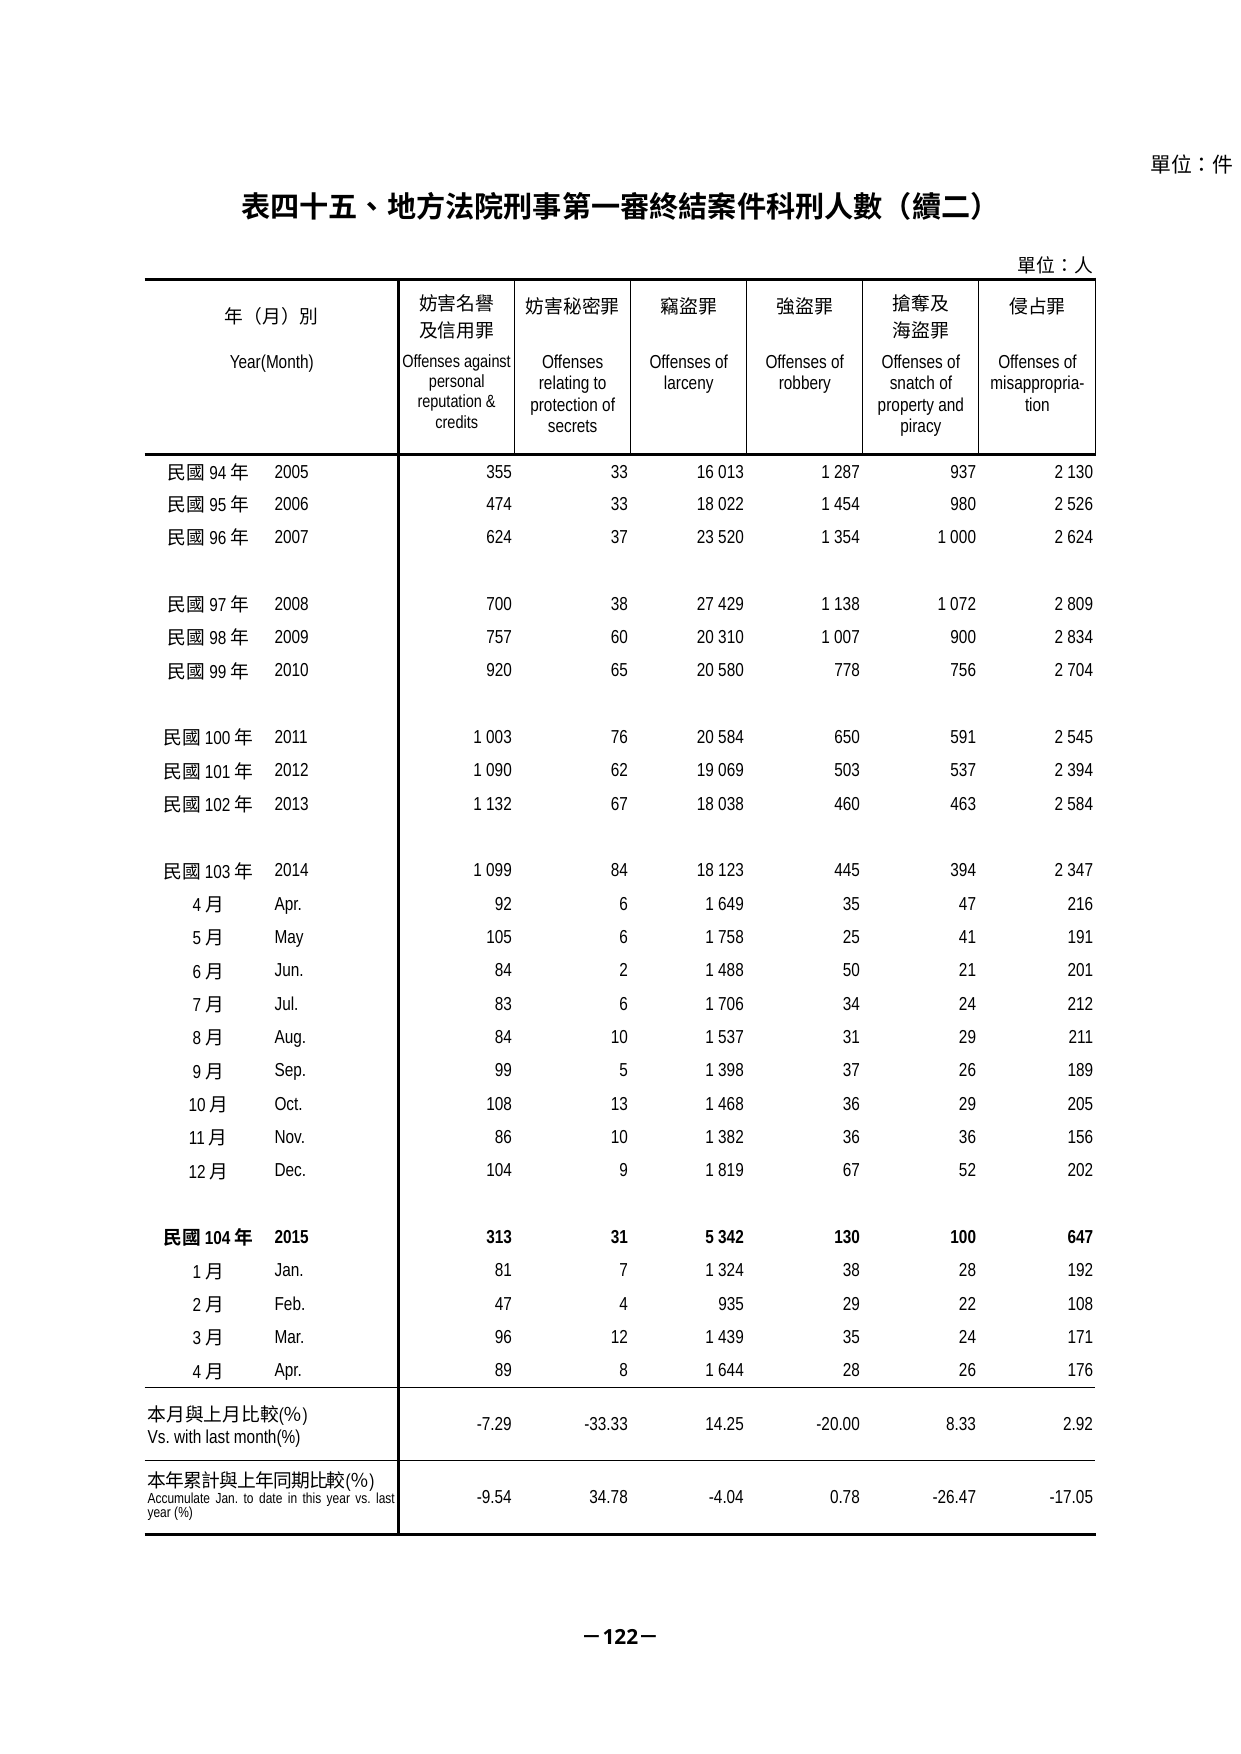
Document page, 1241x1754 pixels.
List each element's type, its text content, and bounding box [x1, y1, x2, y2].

table_cell [979, 820, 1096, 853]
table_cell 105 [400, 920, 514, 953]
table_cell 1 488 [631, 953, 747, 987]
table_cell 9 [515, 1153, 631, 1187]
table_cell 65 [515, 653, 631, 687]
table_cell [145, 820, 271, 853]
table_cell 212 [979, 987, 1096, 1020]
table_cell 1 072 [863, 587, 979, 620]
table_cell 216 [979, 887, 1096, 920]
table_cell 6 [515, 920, 631, 953]
table_cell [863, 553, 979, 587]
table_cell Offenses of larceny [631, 351, 746, 451]
table_cell 23 520 [631, 520, 747, 553]
table_header 妨害名譽 及信用罪 [400, 281, 514, 351]
table_cell 2006 [271, 487, 397, 520]
table_cell 47 [863, 887, 979, 920]
table_cell [145, 687, 271, 720]
table_cell 38 [515, 587, 631, 620]
table_cell 民國101年 [145, 753, 271, 787]
table_cell [747, 687, 863, 720]
table_cell 205 [979, 1087, 1096, 1120]
table_cell 2 130 [979, 456, 1096, 487]
table_cell Offenses of snatch of property and piracy [863, 351, 978, 451]
table_cell [145, 1187, 271, 1220]
table_cell 37 [747, 1053, 863, 1087]
table_cell Jan. [271, 1253, 397, 1287]
table_cell Year(Month) [145, 351, 397, 451]
table_cell 980 [863, 487, 979, 520]
table_cell 民國102年 [145, 787, 271, 820]
table_cell 537 [863, 753, 979, 787]
table_cell 24 [863, 1320, 979, 1353]
table_cell 0.78 [747, 1461, 863, 1532]
text 單位：人 [148, 250, 1092, 278]
table_cell 33 [515, 456, 631, 487]
table_cell Apr. [271, 887, 397, 920]
table_cell 108 [979, 1287, 1096, 1320]
table_cell 民國104年 [145, 1220, 271, 1253]
table_cell Offenses relating to protection of secrets [515, 351, 630, 451]
table_cell 83 [400, 987, 514, 1020]
table_cell 24 [863, 987, 979, 1020]
table_cell 18 038 [631, 787, 747, 820]
table_cell 84 [400, 953, 514, 987]
table_cell 5 342 [631, 1220, 747, 1253]
table_cell [631, 820, 747, 853]
table_cell 民國 95年 [145, 487, 271, 520]
table_cell 37 [515, 520, 631, 553]
table_cell -4.04 [631, 1461, 747, 1532]
table_cell 445 [747, 853, 863, 887]
table_cell 1 758 [631, 920, 747, 953]
table_cell 35 [747, 1320, 863, 1353]
table_cell -17.05 [979, 1460, 1096, 1532]
table_cell 935 [631, 1287, 747, 1320]
table_cell -20.00 [747, 1388, 863, 1459]
table_cell [747, 553, 863, 587]
table_cell Apr. [271, 1353, 397, 1387]
table_cell 100 [863, 1220, 979, 1253]
table_cell 6 [515, 987, 631, 1020]
table_cell 1 439 [631, 1320, 747, 1353]
table_cell 20 580 [631, 653, 747, 687]
table_cell 民國 98年 [145, 620, 271, 653]
table_cell 41 [863, 920, 979, 953]
table_cell 2 394 [979, 753, 1096, 787]
table_cell 647 [979, 1220, 1096, 1253]
table_cell 2014 [271, 853, 397, 887]
table_cell 10月 [145, 1087, 271, 1120]
table_cell 1 099 [400, 853, 514, 887]
table_cell Offenses of robbery [747, 351, 862, 451]
table_cell 36 [747, 1087, 863, 1120]
table_cell 5月 [145, 920, 271, 953]
table_cell 29 [747, 1287, 863, 1320]
table_cell 13 [515, 1087, 631, 1120]
table_cell 1月 [145, 1253, 271, 1287]
table_cell 2月 [145, 1287, 271, 1320]
table_cell Mar. [271, 1320, 397, 1353]
table_cell 1 382 [631, 1120, 747, 1153]
table_cell [400, 820, 514, 853]
table_cell 96 [400, 1320, 514, 1353]
table_cell 900 [863, 620, 979, 653]
table_cell 156 [979, 1120, 1096, 1153]
table_cell -33.33 [515, 1388, 631, 1459]
table_cell 1 138 [747, 587, 863, 620]
table_cell 355 [400, 456, 514, 487]
table_cell 460 [747, 787, 863, 820]
table_cell 26 [863, 1353, 979, 1387]
table_cell 18 022 [631, 487, 747, 520]
table_cell 14.25 [631, 1388, 747, 1459]
table_cell 2 526 [979, 487, 1096, 520]
table_cell May [271, 920, 397, 953]
table_cell [271, 553, 397, 587]
table_cell 2 [515, 953, 631, 987]
table_cell 1 706 [631, 987, 747, 1020]
table_cell 38 [747, 1253, 863, 1287]
table_cell 1 090 [400, 753, 514, 787]
table_cell 3月 [145, 1320, 271, 1353]
table_cell 130 [747, 1220, 863, 1253]
table_cell 1 454 [747, 487, 863, 520]
table_cell 民國103年 [145, 853, 271, 887]
table_cell 33 [515, 487, 631, 520]
table_cell 650 [747, 720, 863, 753]
table_cell 36 [747, 1120, 863, 1153]
table_cell 1 468 [631, 1087, 747, 1120]
table_cell 2 545 [979, 720, 1096, 753]
table_cell 2012 [271, 753, 397, 787]
table_cell 25 [747, 920, 863, 953]
table_cell 民國 97年 [145, 587, 271, 620]
table_cell 8.33 [863, 1388, 979, 1459]
table_cell 1 000 [863, 520, 979, 553]
text 單位：件 [1150, 148, 1240, 173]
table_cell 2.92 [979, 1387, 1096, 1459]
table_cell 1 644 [631, 1353, 747, 1387]
table_cell 1 819 [631, 1153, 747, 1187]
table_cell 2007 [271, 520, 397, 553]
table_cell [515, 1187, 631, 1220]
table_cell 394 [863, 853, 979, 887]
table_cell 36 [863, 1120, 979, 1153]
table_cell [400, 687, 514, 720]
table_cell 52 [863, 1153, 979, 1187]
table_cell [747, 1187, 863, 1220]
table_cell 1 537 [631, 1020, 747, 1053]
table_cell 6月 [145, 953, 271, 987]
table_cell [400, 1187, 514, 1220]
table_cell 本月與上月比較(％) Vs. with last month(%) [145, 1388, 397, 1459]
table_cell [271, 820, 397, 853]
table_header 年（月）別 [145, 281, 397, 351]
table_cell 民國100年 [145, 720, 271, 753]
table_cell Sep. [271, 1053, 397, 1087]
table_cell 2011 [271, 720, 397, 753]
table_cell 1 649 [631, 887, 747, 920]
table_cell -26.47 [863, 1461, 979, 1532]
table_cell Feb. [271, 1287, 397, 1320]
table_cell [515, 820, 631, 853]
table_header 強盜罪 [747, 281, 862, 351]
table_cell 201 [979, 953, 1096, 987]
table_cell 202 [979, 1153, 1096, 1187]
table_cell [863, 820, 979, 853]
table_cell [863, 1187, 979, 1220]
table_cell 191 [979, 920, 1096, 953]
table_cell 10 [515, 1020, 631, 1053]
table_cell 1 398 [631, 1053, 747, 1087]
table_cell 67 [515, 787, 631, 820]
table_cell 28 [747, 1353, 863, 1387]
table_cell 84 [400, 1020, 514, 1053]
table_cell 192 [979, 1253, 1096, 1287]
table_cell 89 [400, 1353, 514, 1387]
table_cell 9月 [145, 1053, 271, 1087]
text [1150, 173, 1240, 181]
table_cell 313 [400, 1220, 514, 1253]
table_cell 2005 [271, 456, 397, 487]
table_cell 4月 [145, 1353, 271, 1387]
table_cell 4月 [145, 887, 271, 920]
table_cell [747, 820, 863, 853]
table_cell 7 [515, 1253, 631, 1287]
table_cell 29 [863, 1087, 979, 1120]
table_header 妨害秘密罪 [515, 281, 630, 351]
table_cell 8月 [145, 1020, 271, 1053]
table_cell 民國 99年 [145, 653, 271, 687]
table_cell 4 [515, 1287, 631, 1320]
table_cell 937 [863, 456, 979, 487]
table_cell [979, 687, 1096, 720]
table_cell Dec. [271, 1153, 397, 1187]
table_cell 本年累計與上年同期比較(％) Accumulate Jan. to date in this year vs. last year (%) [145, 1461, 397, 1532]
table_cell 2 624 [979, 520, 1096, 553]
table_cell Jul. [271, 987, 397, 1020]
table_cell 2 584 [979, 787, 1096, 820]
table_cell [979, 1187, 1096, 1220]
table_cell 8 [515, 1353, 631, 1387]
table_cell 22 [863, 1287, 979, 1320]
table_cell 2 347 [979, 853, 1096, 887]
table_cell 84 [515, 853, 631, 887]
table_cell -7.29 [400, 1388, 514, 1459]
table_cell Offenses of misappropria- tion [979, 351, 1095, 451]
table_cell 29 [863, 1020, 979, 1053]
table_cell [515, 687, 631, 720]
table_cell [631, 1187, 747, 1220]
table_cell 756 [863, 653, 979, 687]
table_cell 20 310 [631, 620, 747, 653]
table_cell 171 [979, 1320, 1096, 1353]
table_cell 31 [515, 1220, 631, 1253]
table_cell 474 [400, 487, 514, 520]
table_cell 211 [979, 1020, 1096, 1053]
table_cell 108 [400, 1087, 514, 1120]
table_cell 21 [863, 953, 979, 987]
table_cell 920 [400, 653, 514, 687]
text 表四十五、地方法院刑事第一審終結案件科刑人數（續二） [148, 183, 1092, 225]
table_cell 11月 [145, 1120, 271, 1153]
table_cell 624 [400, 520, 514, 553]
table_cell 6 [515, 887, 631, 920]
table_cell 2015 [271, 1220, 397, 1253]
table_cell 2 704 [979, 653, 1096, 687]
table_cell 5 [515, 1053, 631, 1087]
table_cell 7月 [145, 987, 271, 1020]
table_cell [271, 1187, 397, 1220]
table_cell Offenses against personal reputation & credits [400, 351, 514, 451]
table_cell 2013 [271, 787, 397, 820]
table_cell 1 132 [400, 787, 514, 820]
table_cell 92 [400, 887, 514, 920]
table_cell 19 069 [631, 753, 747, 787]
table_cell 1 007 [747, 620, 863, 653]
table_header 搶奪及 海盜罪 [863, 281, 978, 351]
table_cell 591 [863, 720, 979, 753]
table_cell 28 [863, 1253, 979, 1287]
table_cell Nov. [271, 1120, 397, 1153]
table_cell [979, 553, 1096, 587]
table_cell 2008 [271, 587, 397, 620]
table_cell 104 [400, 1153, 514, 1187]
table_cell [400, 553, 514, 587]
table_cell -9.54 [400, 1461, 514, 1532]
text [1150, 141, 1240, 148]
table_cell 700 [400, 587, 514, 620]
table_header 侵占罪 [979, 281, 1095, 351]
table_cell 20 584 [631, 720, 747, 753]
table_cell 778 [747, 653, 863, 687]
table_cell 民國 96年 [145, 520, 271, 553]
table_cell 12月 [145, 1153, 271, 1187]
table_cell 2009 [271, 620, 397, 653]
table_cell 189 [979, 1053, 1096, 1087]
table_cell 2 834 [979, 620, 1096, 653]
table_header 竊盜罪 [631, 281, 746, 351]
table_cell 1 324 [631, 1253, 747, 1287]
table_cell 10 [515, 1120, 631, 1153]
table_cell 1 003 [400, 720, 514, 753]
table_cell 31 [747, 1020, 863, 1053]
table_cell [631, 687, 747, 720]
table_cell 34.78 [515, 1461, 631, 1532]
table_cell 27 429 [631, 587, 747, 620]
table_cell 1 287 [747, 456, 863, 487]
table_cell 47 [400, 1287, 514, 1320]
table_cell [863, 687, 979, 720]
table_cell 2010 [271, 653, 397, 687]
table_cell 86 [400, 1120, 514, 1153]
table_cell 民國 94年 [145, 456, 271, 487]
table_cell 1 354 [747, 520, 863, 553]
table_cell 99 [400, 1053, 514, 1087]
table_cell [515, 553, 631, 587]
table_cell 34 [747, 987, 863, 1020]
table_cell 67 [747, 1153, 863, 1187]
table_cell 2 809 [979, 587, 1096, 620]
table_cell Jun. [271, 953, 397, 987]
table_cell 503 [747, 753, 863, 787]
table_cell Aug. [271, 1020, 397, 1053]
table_cell 50 [747, 953, 863, 987]
table_cell 16 013 [631, 456, 747, 487]
table_cell 12 [515, 1320, 631, 1353]
table_cell [271, 687, 397, 720]
table_cell 757 [400, 620, 514, 653]
table_cell 18 123 [631, 853, 747, 887]
table_cell Oct. [271, 1087, 397, 1120]
table_cell 76 [515, 720, 631, 753]
table_cell [145, 553, 271, 587]
table_cell 81 [400, 1253, 514, 1287]
table_cell 35 [747, 887, 863, 920]
table_cell 26 [863, 1053, 979, 1087]
table_cell 176 [979, 1353, 1096, 1387]
table_cell [631, 553, 747, 587]
table_cell 463 [863, 787, 979, 820]
table_cell 60 [515, 620, 631, 653]
table_cell 62 [515, 753, 631, 787]
